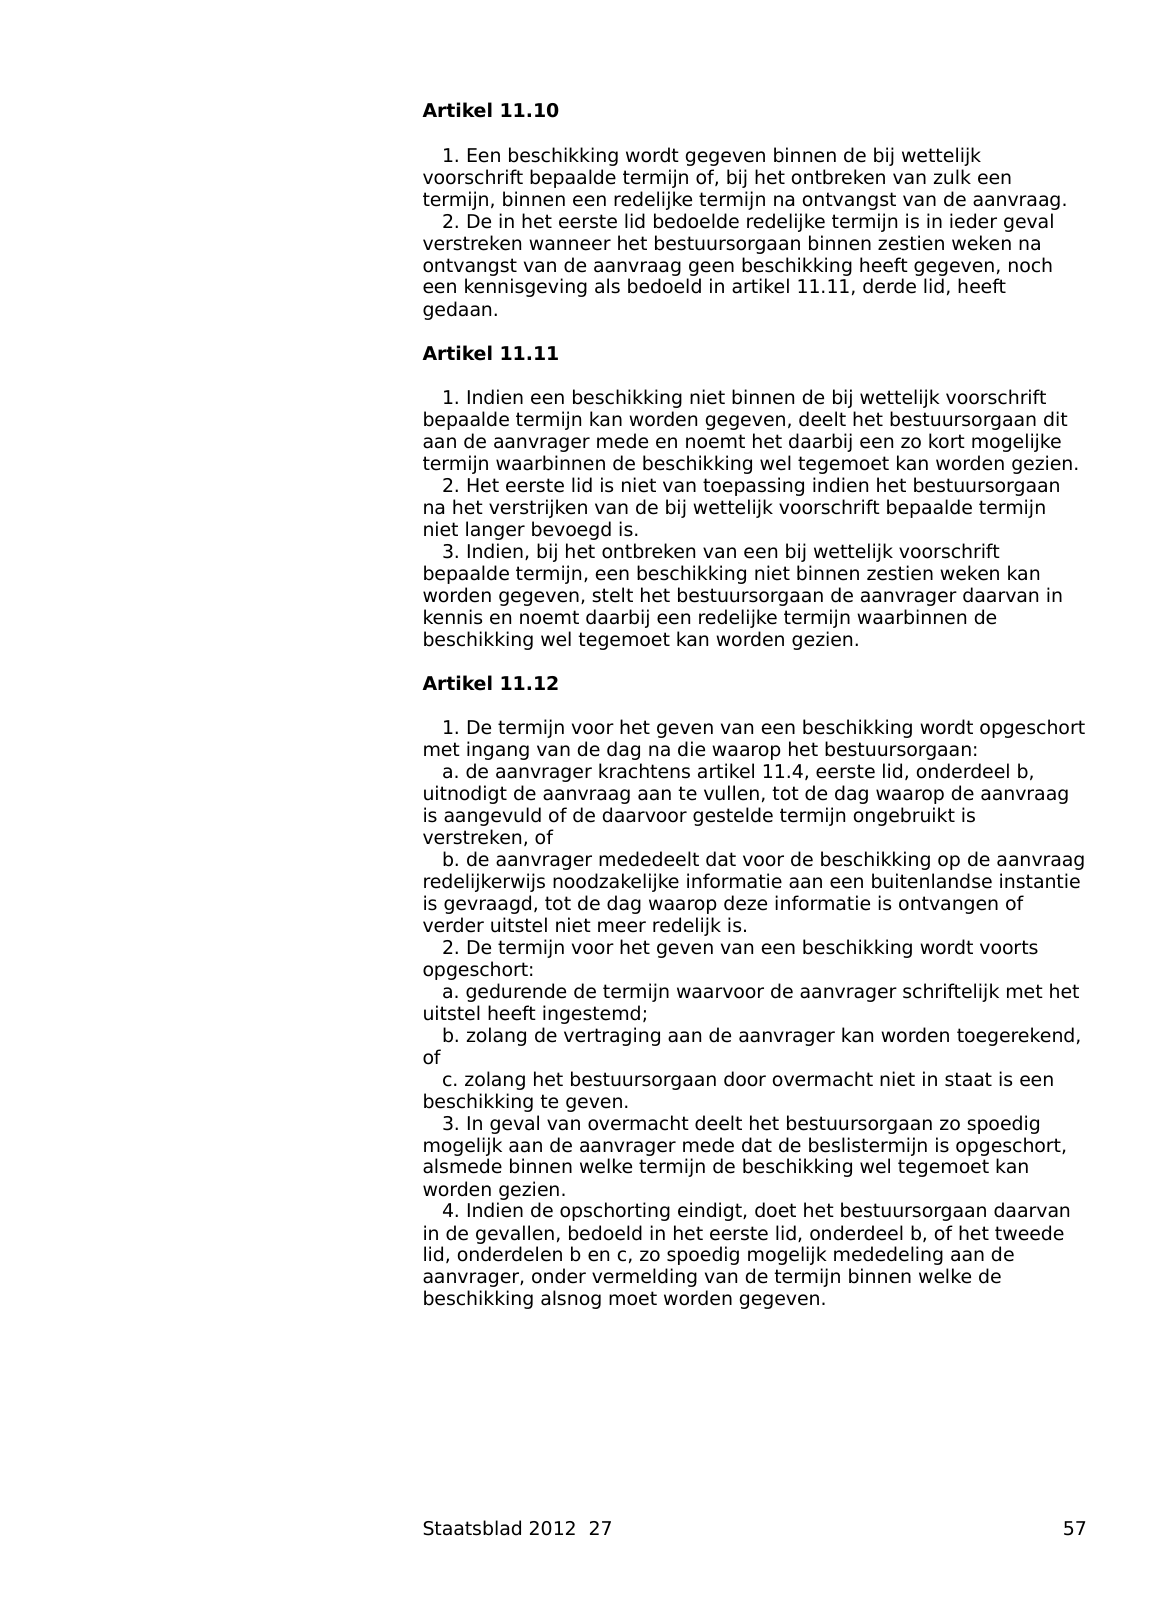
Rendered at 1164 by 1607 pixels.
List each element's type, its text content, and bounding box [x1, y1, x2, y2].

text a. gedurende de termijn waarvoor de aanvrager schriftelijk met het uitstel heeft ingestemd; [422, 981, 1087, 1024]
text 2. De termijn voor het geven van een beschikking wordt voorts opgeschort: [422, 937, 1087, 981]
text 1. Een beschikking wordt gegeven binnen de bij wettelijk voorschrift bepaalde termijn of, bij het ontbreken van zulk een termijn, binnen een redelijke termijn na ontvangst van de aanvraag. [422, 144, 1087, 211]
subtitle Artikel 11.11 [422, 343, 1087, 364]
text 3. In geval van overmacht deelt het bestuursorgaan zo spoedig mogelijk aan de aanvrager mede dat de beslistermijn is opgeschort, alsmede binnen welke termijn de beschikking wel tegemoet kan worden gezien. [422, 1112, 1087, 1200]
text 3. Indien, bij het ontbreken van een bij wettelijk voorschrift bepaalde termijn, een beschikking niet binnen zestien weken kan worden gegeven, stelt het bestuursorgaan de aanvrager daarvan in kennis en noemt daarbij een redelijke termijn waarbinnen de beschikking wel tegemoet kan worden gezien. [422, 541, 1087, 651]
text 2. Het eerste lid is niet van toepassing indien het bestuursorgaan na het verstrijken van de bij wettelijk voorschrift bepaalde termijn niet langer bevoegd is. [422, 475, 1087, 541]
text c. zolang het bestuursorgaan door overmacht niet in staat is een beschikking te geven. [422, 1068, 1087, 1112]
text 2. De in het eerste lid bedoelde redelijke termijn is in ieder geval verstreken wanneer het bestuursorgaan binnen zestien weken na ontvangst van de aanvraag geen beschikking heeft gegeven, noch een kennisgeving als bedoeld in artikel 11.11, derde lid, heeft gedaan. [422, 211, 1087, 320]
text b. de aanvrager mededeelt dat voor de beschikking op de aanvraag redelijkerwijs noodzakelijke informatie aan een buitenlandse instantie is gevraagd, tot de dag waarop deze informatie is ontvangen of verder uitstel niet meer redelijk is. [422, 849, 1087, 937]
subtitle Artikel 11.12 [422, 673, 1087, 695]
text 1. De termijn voor het geven van een beschikking wordt opgeschort met ingang van de dag na die waarop het bestuursorgaan: [422, 717, 1087, 761]
text 4. Indien de opschorting eindigt, doet het bestuursorgaan daarvan in de gevallen, bedoeld in het eerste lid, onderdeel b, of het tweede lid, onderdelen b en c, zo spoedig mogelijk mededeling aan de aanvrager, onder vermelding van de termijn binnen welke de beschikking alsnog moet worden gegeven. [422, 1200, 1087, 1310]
subtitle Artikel 11.10 [422, 100, 1087, 122]
text a. de aanvrager krachtens artikel 11.4, eerste lid, onderdeel b, uitnodigt de aanvraag aan te vullen, tot de dag waarop de aanvraag is aangevuld of de daarvoor gestelde termijn ongebruikt is verstreken, of [422, 761, 1087, 849]
text b. zolang de vertraging aan de aanvrager kan worden toegerekend, of [422, 1024, 1087, 1068]
text 1. Indien een beschikking niet binnen de bij wettelijk voorschrift bepaalde termijn kan worden gegeven, deelt het bestuursorgaan dit aan de aanvrager mede en noemt het daarbij een zo kort mogelijke termijn waarbinnen de beschikking wel tegemoet kan worden gezien. [422, 387, 1087, 475]
